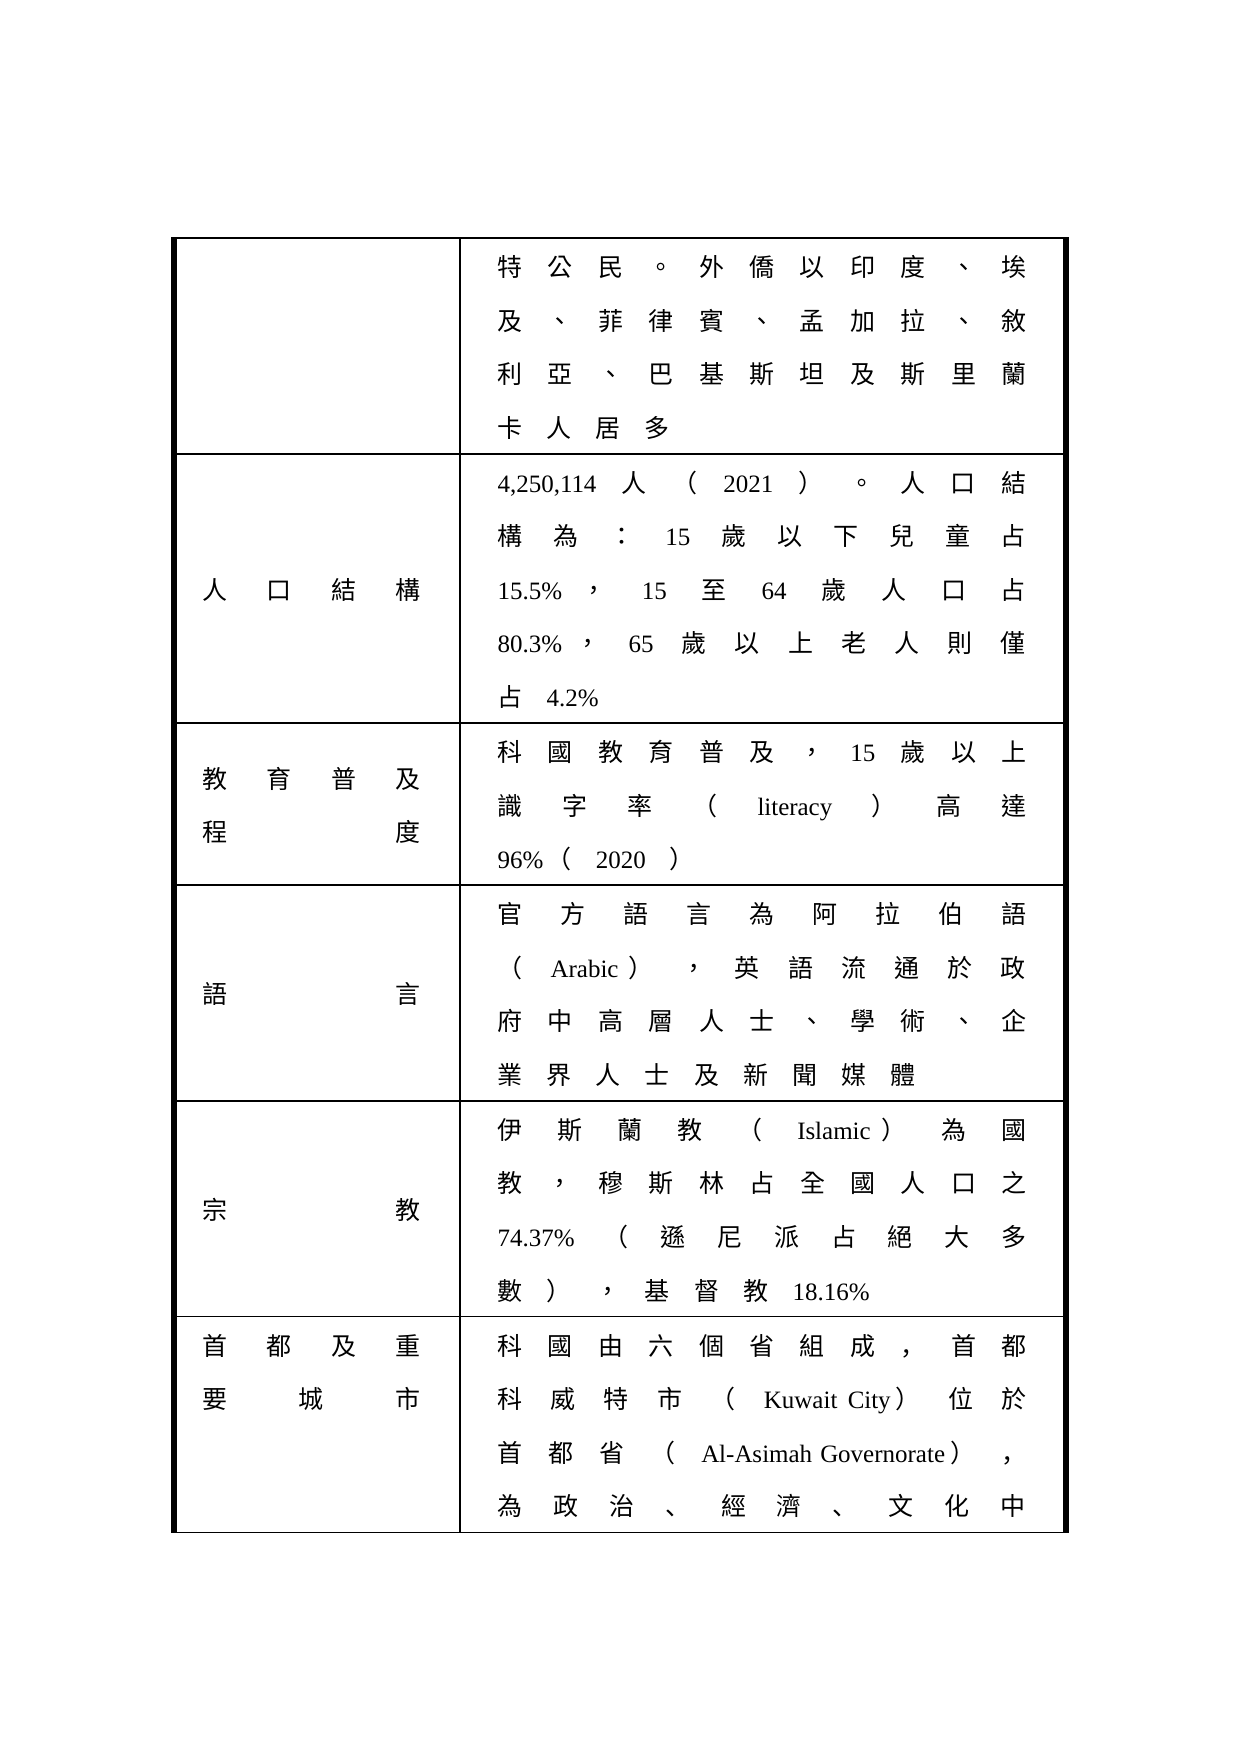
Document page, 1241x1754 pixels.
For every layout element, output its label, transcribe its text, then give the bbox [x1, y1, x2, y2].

table_cell 官方語言為阿拉伯語（Arabic），英語流通於政府中高層人士、學術、企業界人士及新聞媒體 [461, 886, 1063, 1100]
table_cell 人口結構 [177, 455, 459, 722]
table_cell 伊斯蘭教（Islamic）為國教，穆斯林占全國人口之74.37%（遜尼派占絕大多數），基督教18.16% [461, 1102, 1063, 1316]
table_cell 科國由六個省組成，首都科威特市（Kuwait City）位於首都省（Al-Asimah Governorate），為政治、經濟、文化中 [461, 1317, 1063, 1532]
table_cell 特公民。外僑以印度、埃及、菲律賓、孟加拉、敘利亞、巴基斯坦及斯里蘭卡人居多 [461, 239, 1063, 453]
table_cell 4,250,114人（2021）。人口結構為：15歲以下兒童占15.5%，15至64歲人口占80.3%，65歲以上老人則僅占4.2% [461, 455, 1063, 722]
table_cell 教育普及程度 [177, 724, 459, 884]
table_cell 語言 [177, 886, 459, 1100]
table_cell 首都及重要城市 [177, 1317, 459, 1532]
table_cell 科國教育普及，15歲以上識字率（literacy）高達96%（2020） [461, 724, 1063, 884]
table_cell 宗教 [177, 1102, 459, 1316]
table_cell [177, 239, 459, 453]
